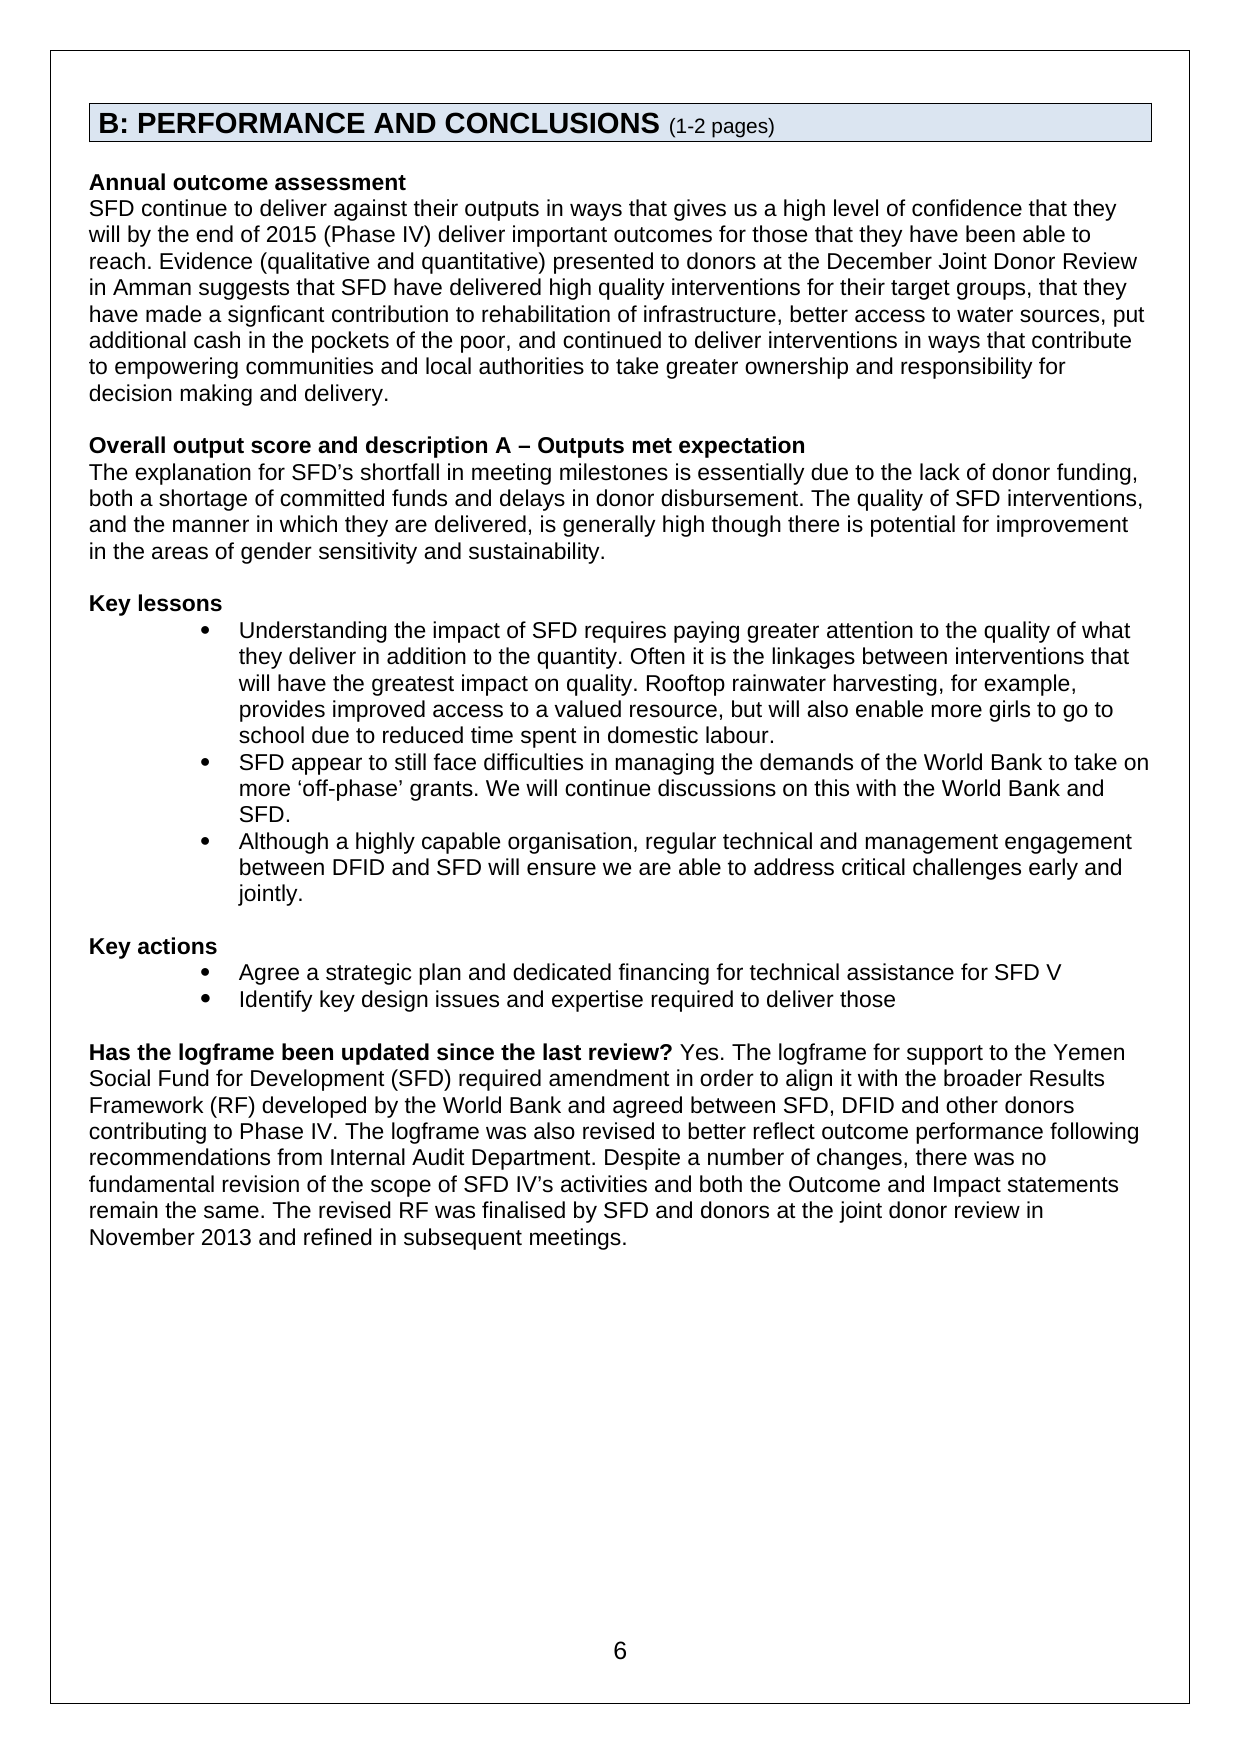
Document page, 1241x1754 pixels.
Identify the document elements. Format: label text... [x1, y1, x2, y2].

list Agree a strategic plan and dedicated financing for technical assistance for SFD V [201, 959, 1152, 986]
text Overall output score and description A – Outputs met expectation [89, 432, 1152, 459]
list Understanding the impact of SFD requires paying greater attention to the quality of what they deliver in addition to the quantity. Often it is the linkages between interventions that will have the greatest impact on quality. Rooftop rainwater harvesting, for example, provides improved access to a valued resource, but will also enable more girls to go to school due to reduced time spent in domestic labour. [201, 617, 1152, 748]
subtitle B: PERFORMANCE AND CONCLUSIONS (1-2 pages) [90, 104, 1151, 141]
list Although a highly capable organisation, regular technical and management engagement between DFID and SFD will ensure we are able to address critical challenges early and jointly. [201, 828, 1152, 907]
list SFD appear to still face difficulties in managing the demands of the World Bank to take on more ‘off-phase’ grants. We will continue discussions on this with the World Bank and SFD. [201, 748, 1152, 828]
text The explanation for SFD’s shortfall in meeting milestones is essentially due to the lack of donor funding, both a shortage of committed funds and delays in donor disbursement. The quality of SFD interventions, and the manner in which they are delivered, is generally high though there is potential for improvement in the areas of gender sensitivity and sustainability. [89, 459, 1152, 564]
text Key actions [89, 933, 1152, 959]
text Annual outcome assessment [89, 169, 1152, 195]
text SFD continue to deliver against their outputs in ways that gives us a high level of confidence that they will by the end of 2015 (Phase IV) deliver important outcomes for those that they have been able to reach. Evidence (qualitative and quantitative) presented to donors at the December Joint Donor Review in Amman suggests that SFD have delivered high quality interventions for their target groups, that they have made a signficant contribution to rehabilitation of infrastructure, better access to water sources, put additional cash in the pockets of the poor, and continued to deliver interventions in ways that contribute to empowering communities and local authorities to take greater ownership and responsibility for decision making and delivery. [89, 195, 1152, 406]
list Identify key design issues and expertise required to deliver those [201, 986, 1152, 1013]
text Has the logframe been updated since the last review? Yes. The logframe for support to the Yemen Social Fund for Development (SFD) required amendment in order to align it with the broader Results Framework (RF) developed by the World Bank and agreed between SFD, DFID and other donors contributing to Phase IV. The logframe was also revised to better reflect outcome performance following recommendations from Internal Audit Department. Despite a number of changes, there was no fundamental revision of the scope of SFD IV’s activities and both the Outcome and Impact statements remain the same. The revised RF was finalised by SFD and donors at the joint donor review in November 2013 and refined in subsequent meetings. [89, 1039, 1152, 1250]
text Key lessons [89, 590, 1152, 617]
